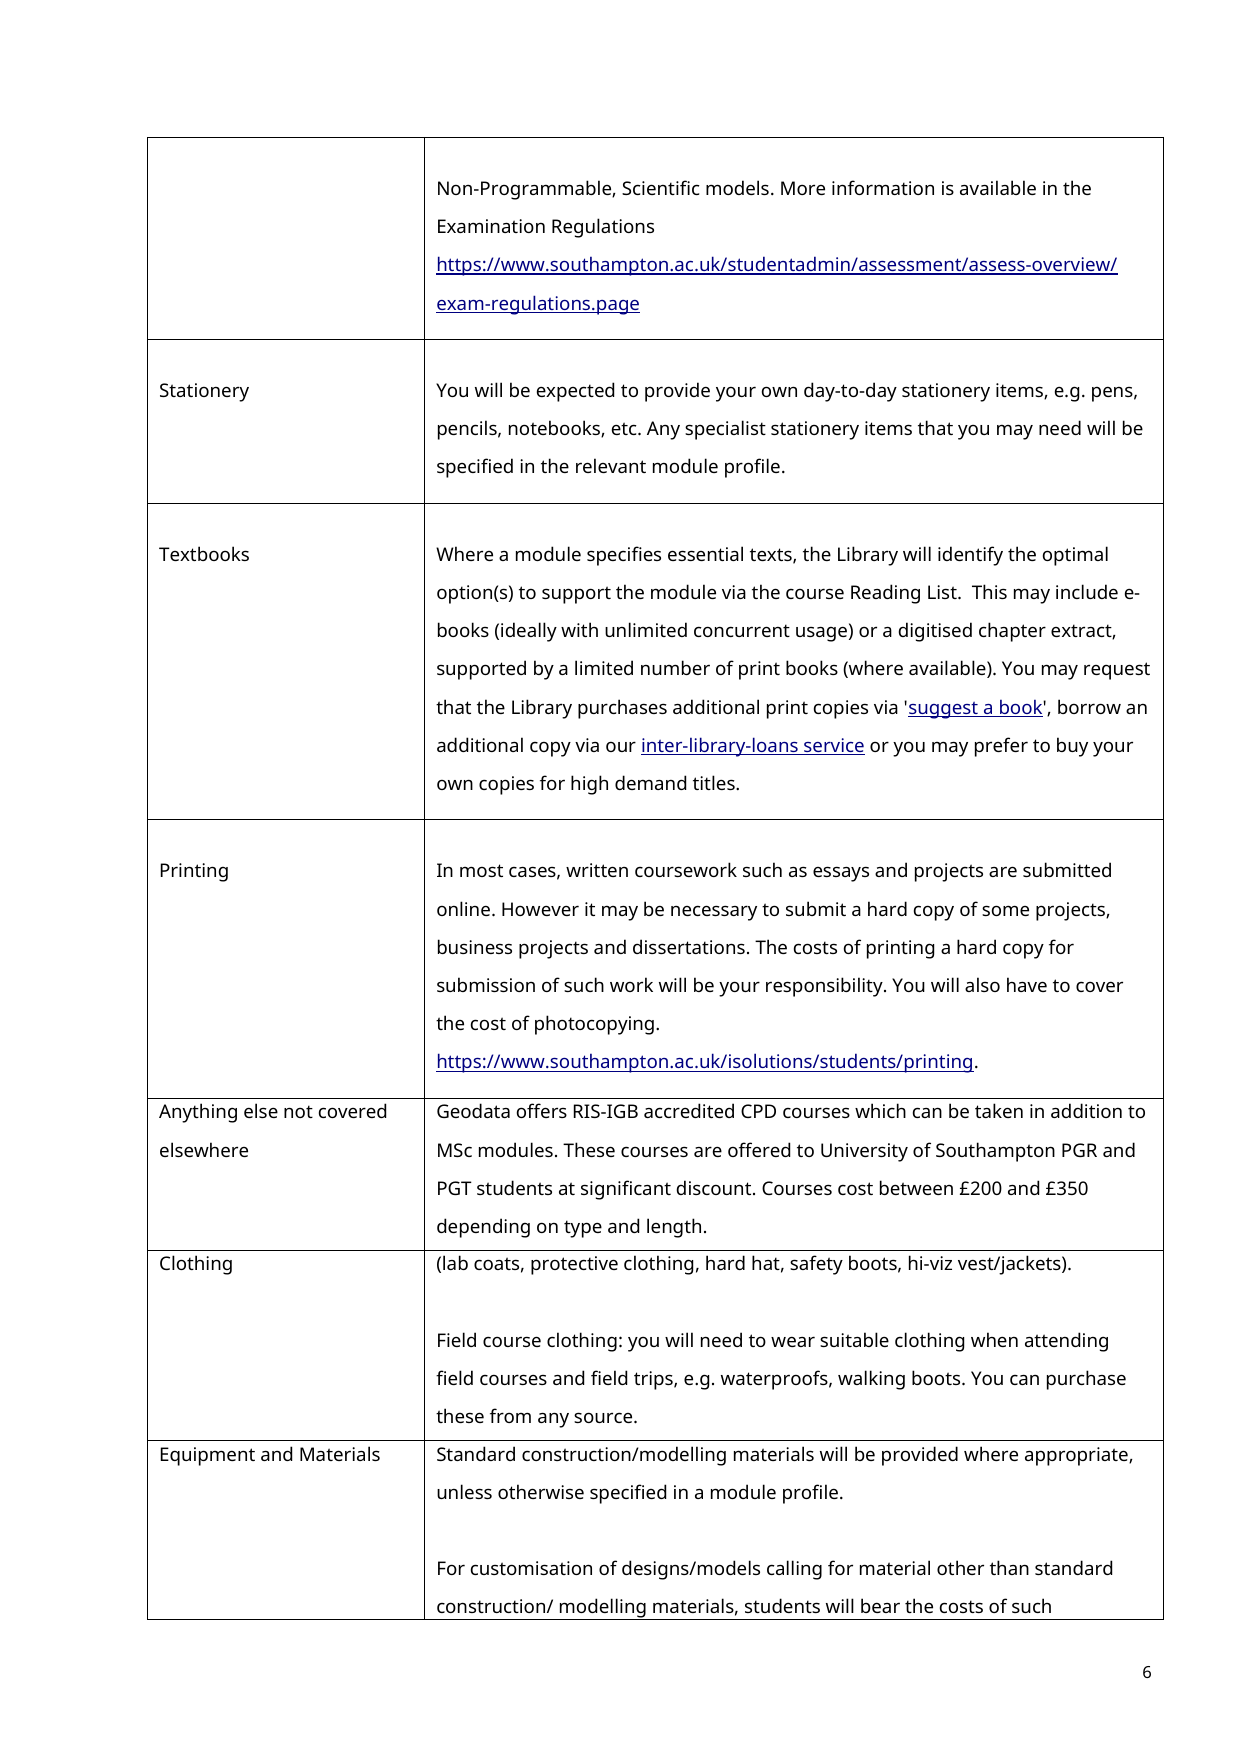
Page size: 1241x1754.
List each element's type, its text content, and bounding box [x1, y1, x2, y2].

table_cell Standard construction/modelling materials will be provided where appropriate, unless otherwise specified in a module profile. For customisation of designs/models calling for material other than standard construction/ modelling materials, students will bear the costs of such [425, 1441, 1163, 1619]
table_cell Anything else not covered elsewhere [148, 1099, 424, 1249]
table_cell [148, 138, 424, 339]
table_cell Printing [148, 820, 424, 1098]
table_cell Stationery [148, 340, 424, 502]
table_cell (lab coats, protective clothing, hard hat, safety boots, hi-viz vest/jackets). Field course clothing: you will need to wear suitable clothing when attending field courses and field trips, e.g. waterproofs, walking boots. You can purchase these from any source. [425, 1251, 1163, 1440]
table_cell Clothing [148, 1251, 424, 1440]
table_cell In most cases, written coursework such as essays and projects are submitted online. However it may be necessary to submit a hard copy of some projects, business projects and dissertations. The costs of printing a hard copy for submission of such work will be your responsibility. You will also have to cover the cost of photocopying. https://www.southampton.ac.uk/isolutions/students/printing. [425, 820, 1163, 1098]
table_cell Textbooks [148, 504, 424, 819]
table_cell Geodata offers RIS-IGB accredited CPD courses which can be taken in addition to MSc modules. These courses are offered to University of Southampton PGR and PGT students at significant discount. Courses cost between £200 and £350 depending on type and length. [425, 1099, 1163, 1249]
table_cell You will be expected to provide your own day-to-day stationery items, e.g. pens, pencils, notebooks, etc. Any specialist stationery items that you may need will be specified in the relevant module profile. [425, 340, 1163, 502]
table_cell Where a module specifies essential texts, the Library will identify the optimal option(s) to support the module via the course Reading List. This may include e-books (ideally with unlimited concurrent usage) or a digitised chapter extract, supported by a limited number of print books (where available). You may request that the Library purchases additional print copies via 'suggest a book', borrow an additional copy via our inter-library-loans service or you may prefer to buy your own copies for high demand titles. [425, 504, 1163, 819]
table_cell Equipment and Materials [148, 1441, 424, 1619]
table_cell Non-Programmable, Scientific models. More information is available in the Examination Regulations https://www.southampton.ac.uk/studentadmin/assessment/assess-overview/exam-regulations.page [425, 138, 1163, 339]
